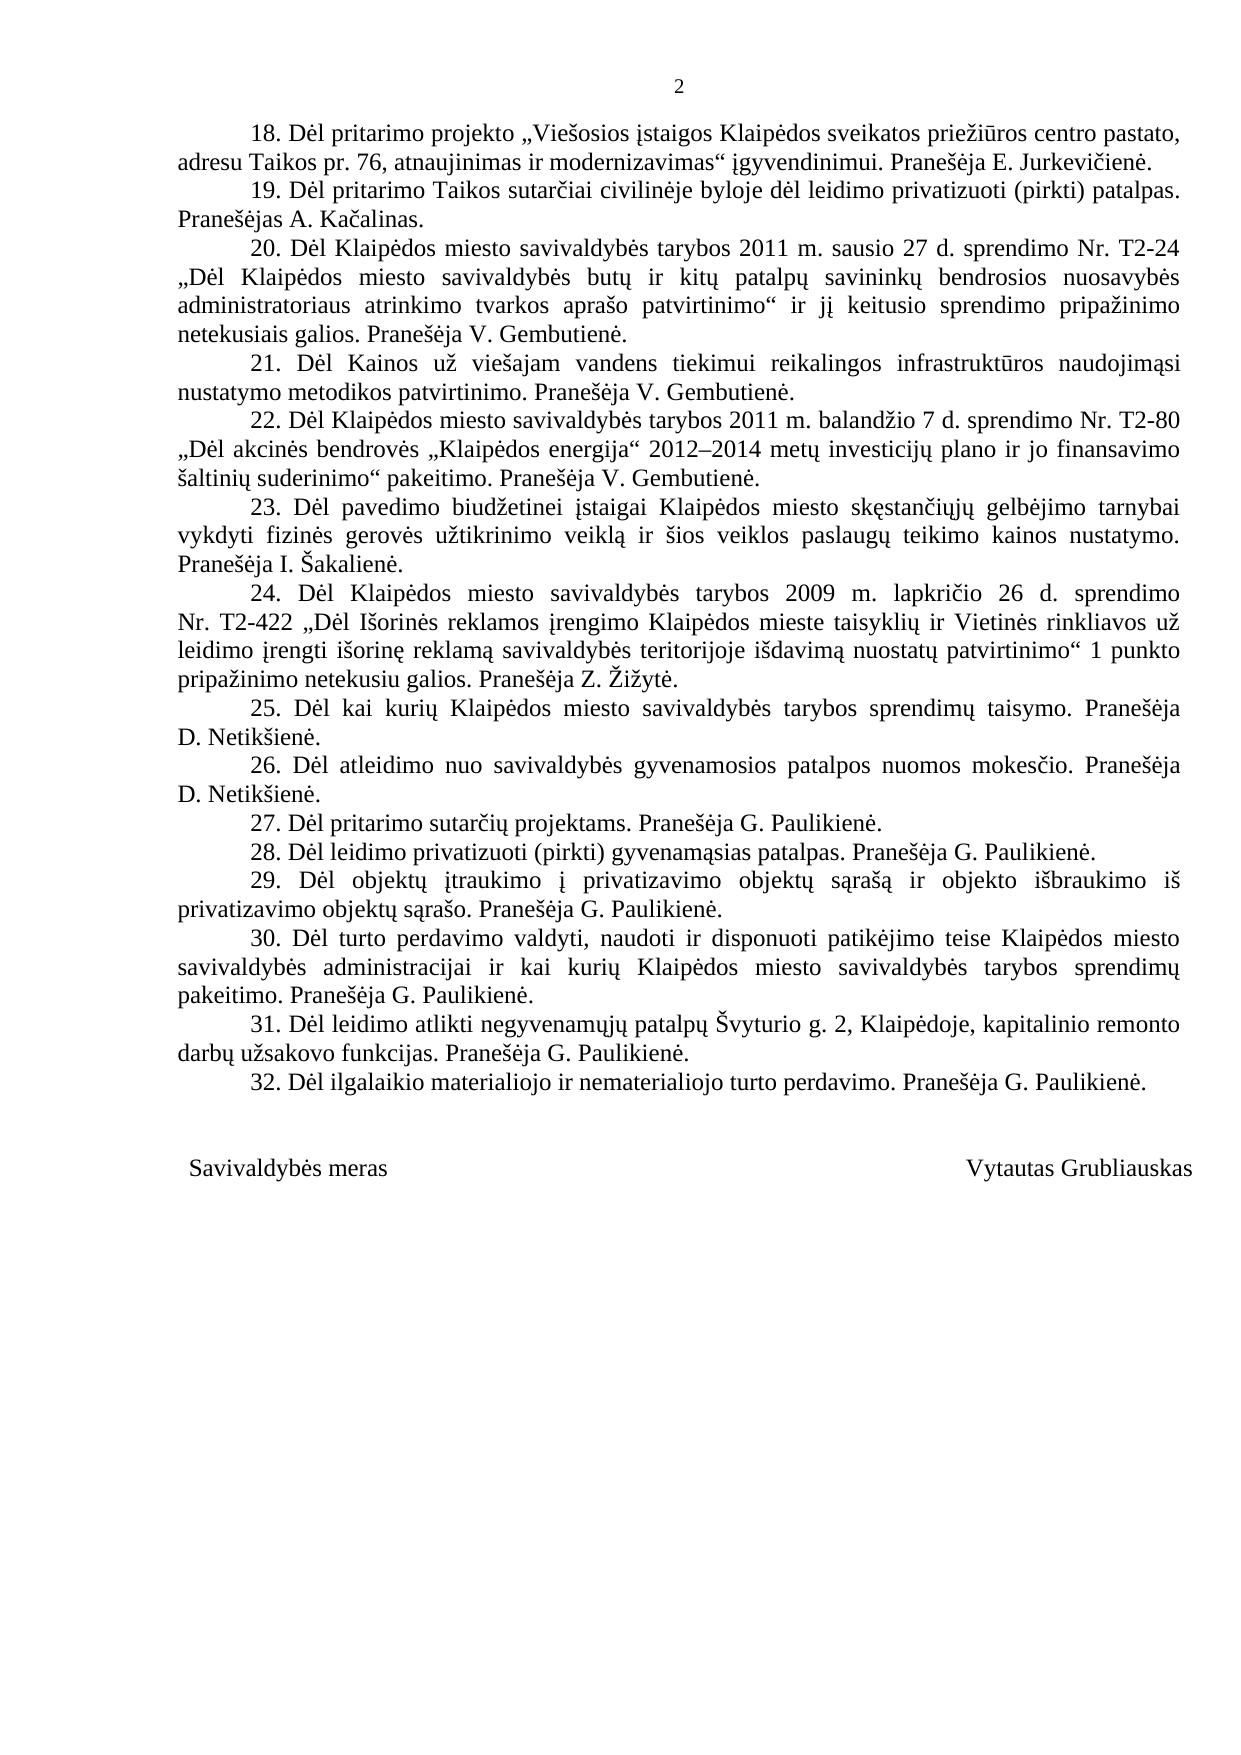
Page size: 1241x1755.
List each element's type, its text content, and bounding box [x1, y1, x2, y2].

text 25. Dėl kai kurių Klaipėdos miesto savivaldybės tarybos sprendimų taisymo. Pranešėja D. Netikšienė. [177, 693, 1181, 751]
text 31. Dėl leidimo atlikti negyvenamųjų patalpų Švyturio g. 2, Klaipėdoje, kapitalinio remonto darbų užsakovo funkcijas. Pranešėja G. Paulikienė. [177, 1009, 1181, 1067]
text 23. Dėl pavedimo biudžetinei įstaigai Klaipėdos miesto skęstančiųjų gelbėjimo tarnybai vykdyti fizinės gerovės užtikrinimo veiklą ir šios veiklos paslaugų teikimo kainos nustatymo. Pranešėja I. Šakalienė. [177, 492, 1181, 578]
text 27. Dėl pritarimo sutarčių projektams. Pranešėja G. Paulikienė. [177, 808, 1181, 837]
text 28. Dėl leidimo privatizuoti (pirkti) gyvenamąsias patalpas. Pranešėja G. Paulikienė. [177, 837, 1181, 866]
table_header Savivaldybės meras [177, 1153, 690, 1182]
text 32. Dėl ilgalaikio materialiojo ir nematerialiojo turto perdavimo. Pranešėja G. Paulikienė. [177, 1067, 1181, 1096]
text 24. Dėl Klaipėdos miesto savivaldybės tarybos 2009 m. lapkričio 26 d. sprendimo Nr. T2-422 „Dėl Išorinės reklamos įrengimo Klaipėdos mieste taisyklių ir Vietinės rinkliavos už leidimo įrengti išorinę reklamą savivaldybės teritorijoje išdavimą nuostatų patvirtinimo“ 1 punkto pripažinimo netekusiu galios. Pranešėja Z. Žižytė. [177, 578, 1181, 693]
text 22. Dėl Klaipėdos miesto savivaldybės tarybos 2011 m. balandžio 7 d. sprendimo Nr. T2-80 „Dėl akcinės bendrovės „Klaipėdos energija“ 2012–2014 metų investicijų plano ir jo finansavimo šaltinių suderinimo“ pakeitimo. Pranešėja V. Gembutienė. [177, 406, 1181, 492]
text 20. Dėl Klaipėdos miesto savivaldybės tarybos 2011 m. sausio 27 d. sprendimo Nr. T2-24 „Dėl Klaipėdos miesto savivaldybės butų ir kitų patalpų savininkų bendrosios nuosavybės administratoriaus atrinkimo tvarkos aprašo patvirtinimo“ ir jį keitusio sprendimo pripažinimo netekusiais galios. Pranešėja V. Gembutienė. [177, 233, 1181, 348]
text 19. Dėl pritarimo Taikos sutarčiai civilinėje byloje dėl leidimo privatizuoti (pirkti) patalpas. Pranešėjas A. Kačalinas. [177, 176, 1181, 233]
text 30. Dėl turto perdavimo valdyti, naudoti ir disponuoti patikėjimo teise Klaipėdos miesto savivaldybės administracijai ir kai kurių Klaipėdos miesto savivaldybės tarybos sprendimų pakeitimo. Pranešėja G. Paulikienė. [177, 923, 1181, 1009]
table_header Vytautas Grubliauskas [690, 1153, 1204, 1182]
text 21. Dėl Kainos už viešajam vandens tiekimui reikalingos infrastruktūros naudojimąsi nustatymo metodikos patvirtinimo. Pranešėja V. Gembutienė. [177, 348, 1181, 406]
text 18. Dėl pritarimo projekto „Viešosios įstaigos Klaipėdos sveikatos priežiūros centro pastato, adresu Taikos pr. 76, atnaujinimas ir modernizavimas“ įgyvendinimui. Pranešėja E. Jurkevičienė. [177, 118, 1181, 176]
text 29. Dėl objektų įtraukimo į privatizavimo objektų sąrašą ir objekto išbraukimo iš privatizavimo objektų sąrašo. Pranešėja G. Paulikienė. [177, 866, 1181, 923]
text 26. Dėl atleidimo nuo savivaldybės gyvenamosios patalpos nuomos mokesčio. Pranešėja D. Netikšienė. [177, 751, 1181, 808]
